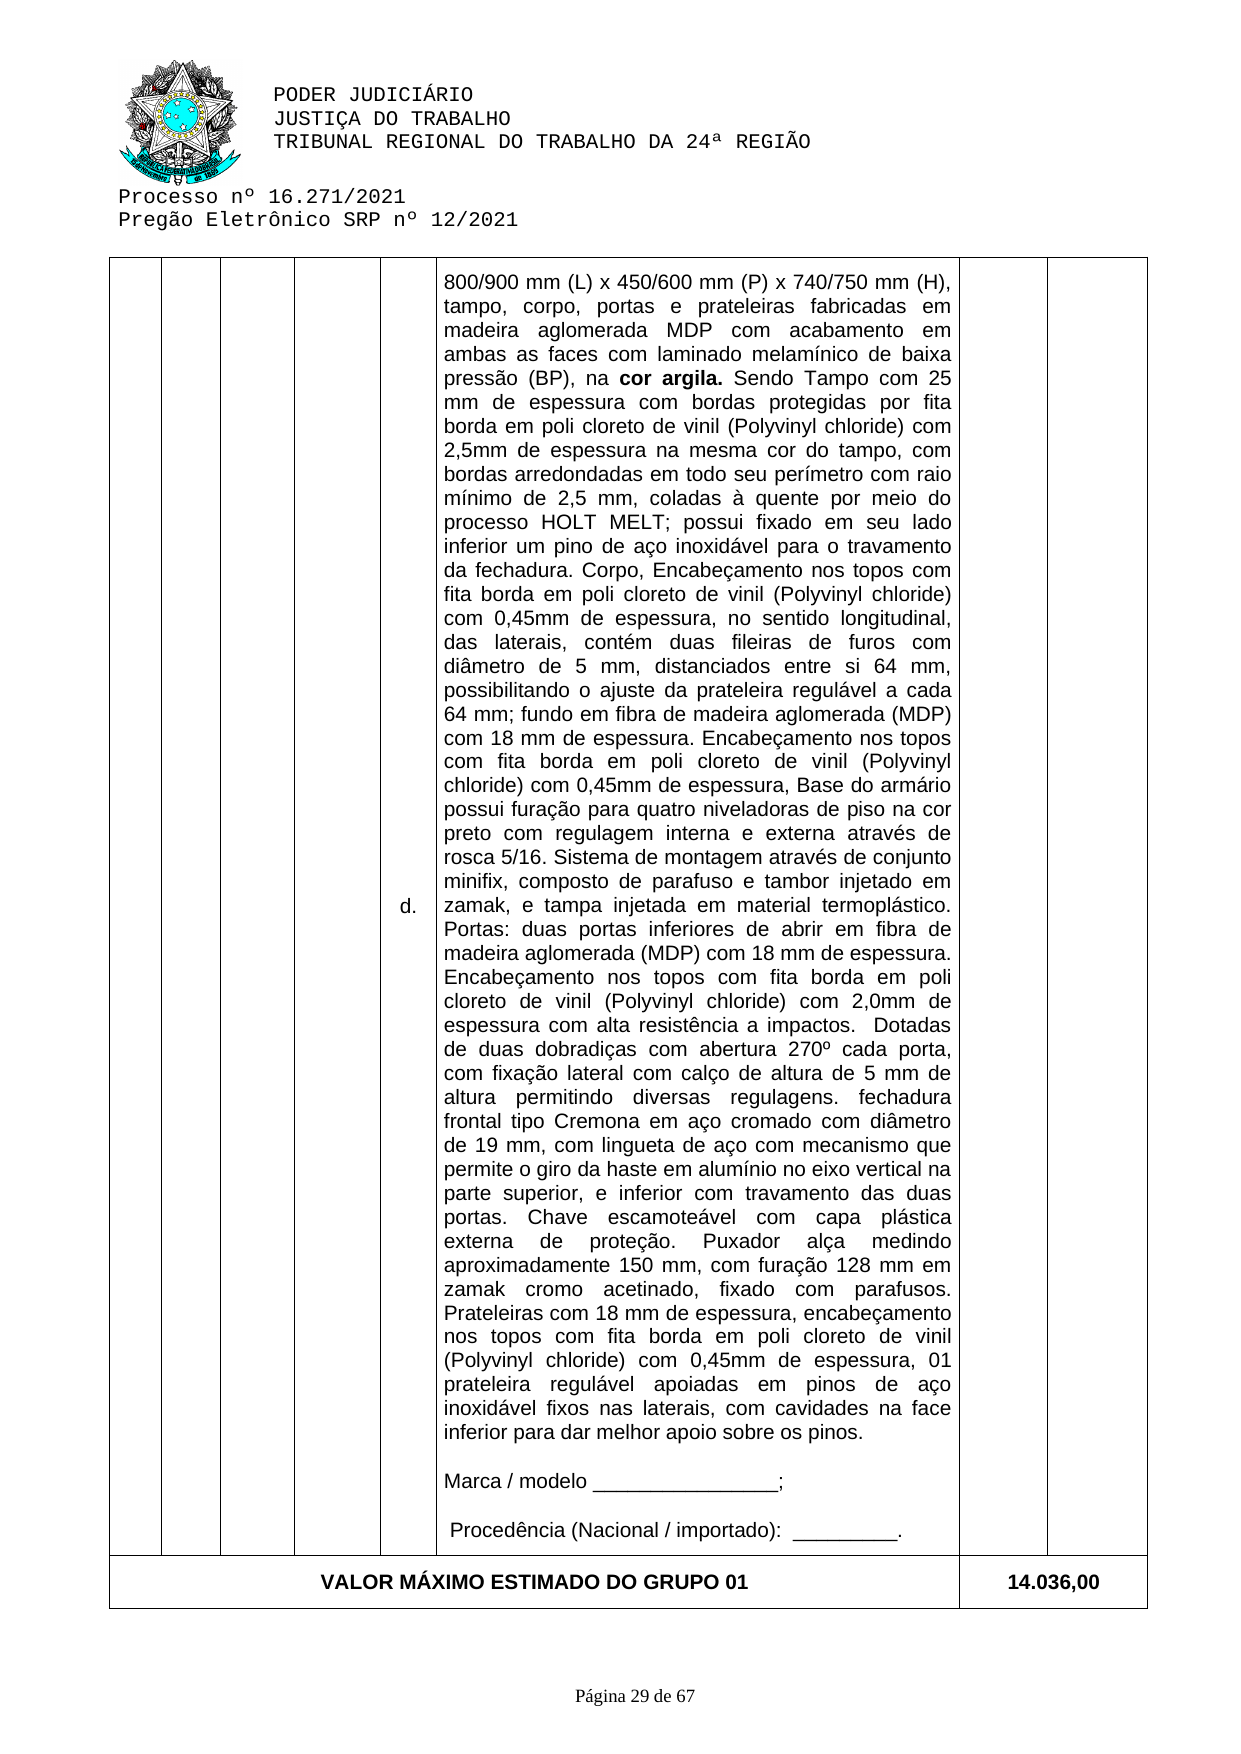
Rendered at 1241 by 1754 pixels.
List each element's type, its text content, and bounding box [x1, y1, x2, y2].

table_cell 14.036,00 [960, 1556, 1147, 1608]
table_cell [1048, 258, 1147, 1554]
table_cell 800/900 mm (L) x 450/600 mm (P) x 740/750 mm (H), tampo, corpo, portas e prateleiras fabricadas em madeira aglomerada MDP com acabamento em ambas as faces com laminado melamínico de baixa pressão (BP), na cor argila. Sendo Tampo com 25 mm de espessura com bordas protegidas por fita borda em poli cloreto de vinil (Polyvinyl chloride) com 2,5mm de espessura na mesma cor do tampo, com bordas arredondadas em todo seu perímetro com raio mínimo de 2,5 mm, coladas à quente por meio do processo HOLT MELT; possui fixado em seu lado inferior um pino de aço inoxidável para o travamento da fechadura. Corpo, Encabeçamento nos topos com fita borda em poli cloreto de vinil (Polyvinyl chloride) com 0,45mm de espessura, no sentido longitudinal, das laterais, contém duas fileiras de furos com diâmetro de 5 mm, distanciados entre si 64 mm, possibilitando o ajuste da prateleira regulável a cada 64 mm; fundo em fibra de madeira aglomerada (MDP) com 18 mm de espessura. Encabeçamento nos topos com fita borda em poli cloreto de vinil (Polyvinyl chloride) com 0,45mm de espessura, Base do armário possui furação para quatro niveladoras de piso na cor preto com regulagem interna e externa através de rosca 5/16. Sistema de montagem através de conjunto minifix, composto de parafuso e tambor injetado em zamak, e tampa injetada em material termoplástico. Portas: duas portas inferiores de abrir em fibra de madeira aglomerada (MDP) com 18 mm de espessura. Encabeçamento nos topos com fita borda em poli cloreto de vinil (Polyvinyl chloride) com 2,0mm de espessura com alta resistência a impactos. Dotadas de duas dobradiças com abertura 270º cada porta, com fixação lateral com calço de altura de 5 mm de altura permitindo diversas regulagens. fechadura frontal tipo Cremona em aço cromado com diâmetro de 19 mm, com lingueta de aço com mecanismo que permite o giro da haste em alumínio no eixo vertical na parte superior, e inferior com travamento das duas portas. Chave escamoteável com capa plástica externa de proteção. Puxador alça medindo aproximadamente 150 mm, com furação 128 mm em zamak cromo acetinado, fixado com parafusos. Prateleiras com 18 mm de espessura, encabeçamento nos topos com fita borda em poli cloreto de vinil (Polyvinyl chloride) com 0,45mm de espessura, 01 prateleira regulável apoiadas em pinos de aço inoxidável fixos nas laterais, com cavidades na face inferior para dar melhor apoio sobre os pinos. Marca / modelo ________________; Procedência (Nacional / importado): _________. [437, 258, 959, 1554]
table_cell [162, 258, 220, 1554]
table_cell [110, 258, 161, 1554]
table_cell d. [381, 258, 436, 1554]
table_cell [295, 258, 380, 1554]
table_cell VALOR MÁXIMO ESTIMADO DO GRUPO 01 [110, 1556, 959, 1608]
picture [118, 59, 243, 186]
table_cell [221, 258, 294, 1554]
table_cell [960, 258, 1047, 1554]
